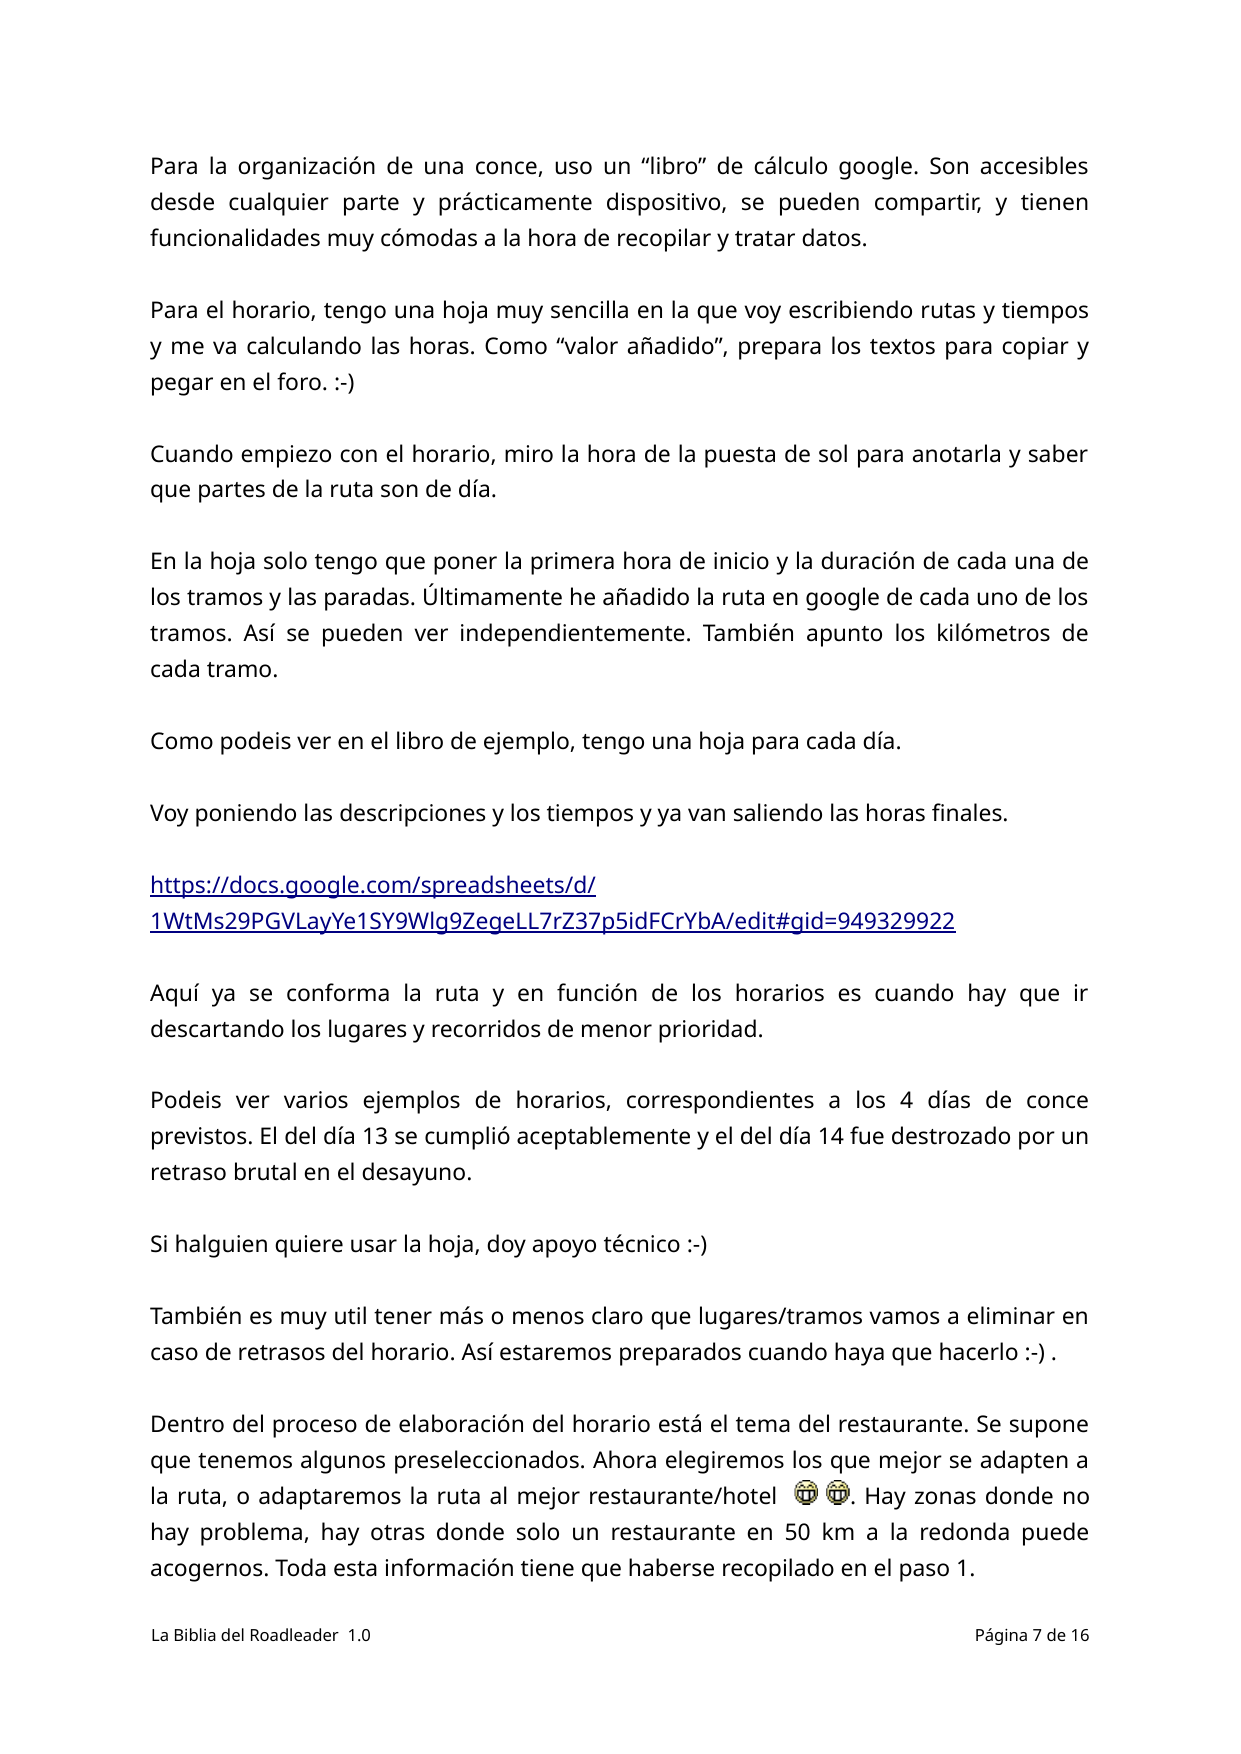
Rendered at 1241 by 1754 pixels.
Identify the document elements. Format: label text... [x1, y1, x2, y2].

text También es muy util tener más o menos claro que lugares/tramos vamos a eliminar en caso de retrasos del horario. Así estaremos preparados cuando haya que hacerlo :-) . [150, 1300, 1090, 1367]
text Para el horario, tengo una hoja muy sencilla en la que voy escribiendo rutas y tiempos y me va calculando las horas. Como “valor añadido”, prepara los textos para copiar y pegar en el foro. :-) [150, 294, 1090, 397]
text Podeis ver varios ejemplos de horarios, correspondientes a los 4 días de conce previstos. El del día 13 se cumplió aceptablemente y el del día 14 fue destrozado por un retraso brutal en el desayuno. [150, 1084, 1090, 1187]
text Cuando empiezo con el horario, miro la hora de la puesta de sol para anotarla y saber que partes de la ruta son de día. [150, 437, 1090, 505]
text Dentro del proceso de elaboración del horario está el tema del restaurante. Se supone que tenemos algunos preseleccionados. Ahora elegiremos los que mejor se adapten a la ruta, o adaptaremos la ruta al mejor restaurante/hotel . Hay zonas donde no hay problema, hay otras donde solo un restaurante en 50 km a la redonda puede acogernos. Toda esta información tiene que haberse recopilado en el paso 1. [150, 1408, 1090, 1583]
text En la hoja solo tengo que poner la primera hora de inicio y la duración de cada una de los tramos y las paradas. Últimamente he añadido la ruta en google de cada uno de los tramos. Así se pueden ver independientemente. También apunto los kilómetros de cada tramo. [150, 545, 1090, 684]
text Voy poniendo las descripciones y los tiempos y ya van saliendo las horas finales. [150, 797, 1090, 828]
picture [826, 1480, 850, 1505]
text Como podeis ver en el libro de ejemplo, tengo una hoja para cada día. [150, 725, 1090, 756]
picture [794, 1480, 818, 1505]
text Si halguien quiere usar la hoja, doy apoyo técnico :-) [150, 1228, 1090, 1259]
text Para la organización de una conce, uso un “libro” de cálculo google. Son accesibles desde cualquier parte y prácticamente dispositivo, se pueden compartir, y tienen funcionalidades muy cómodas a la hora de recopilar y tratar datos. [150, 150, 1090, 253]
text Aquí ya se conforma la ruta y en función de los horarios es cuando hay que ir descartando los lugares y recorridos de menor prioridad. [150, 977, 1090, 1044]
text https://docs.google.com/spreadsheets/d/1WtMs29PGVLayYe1SY9Wlg9ZegeLL7rZ37p5idFCrYbA/edit#gid=949329922 [150, 869, 1090, 936]
